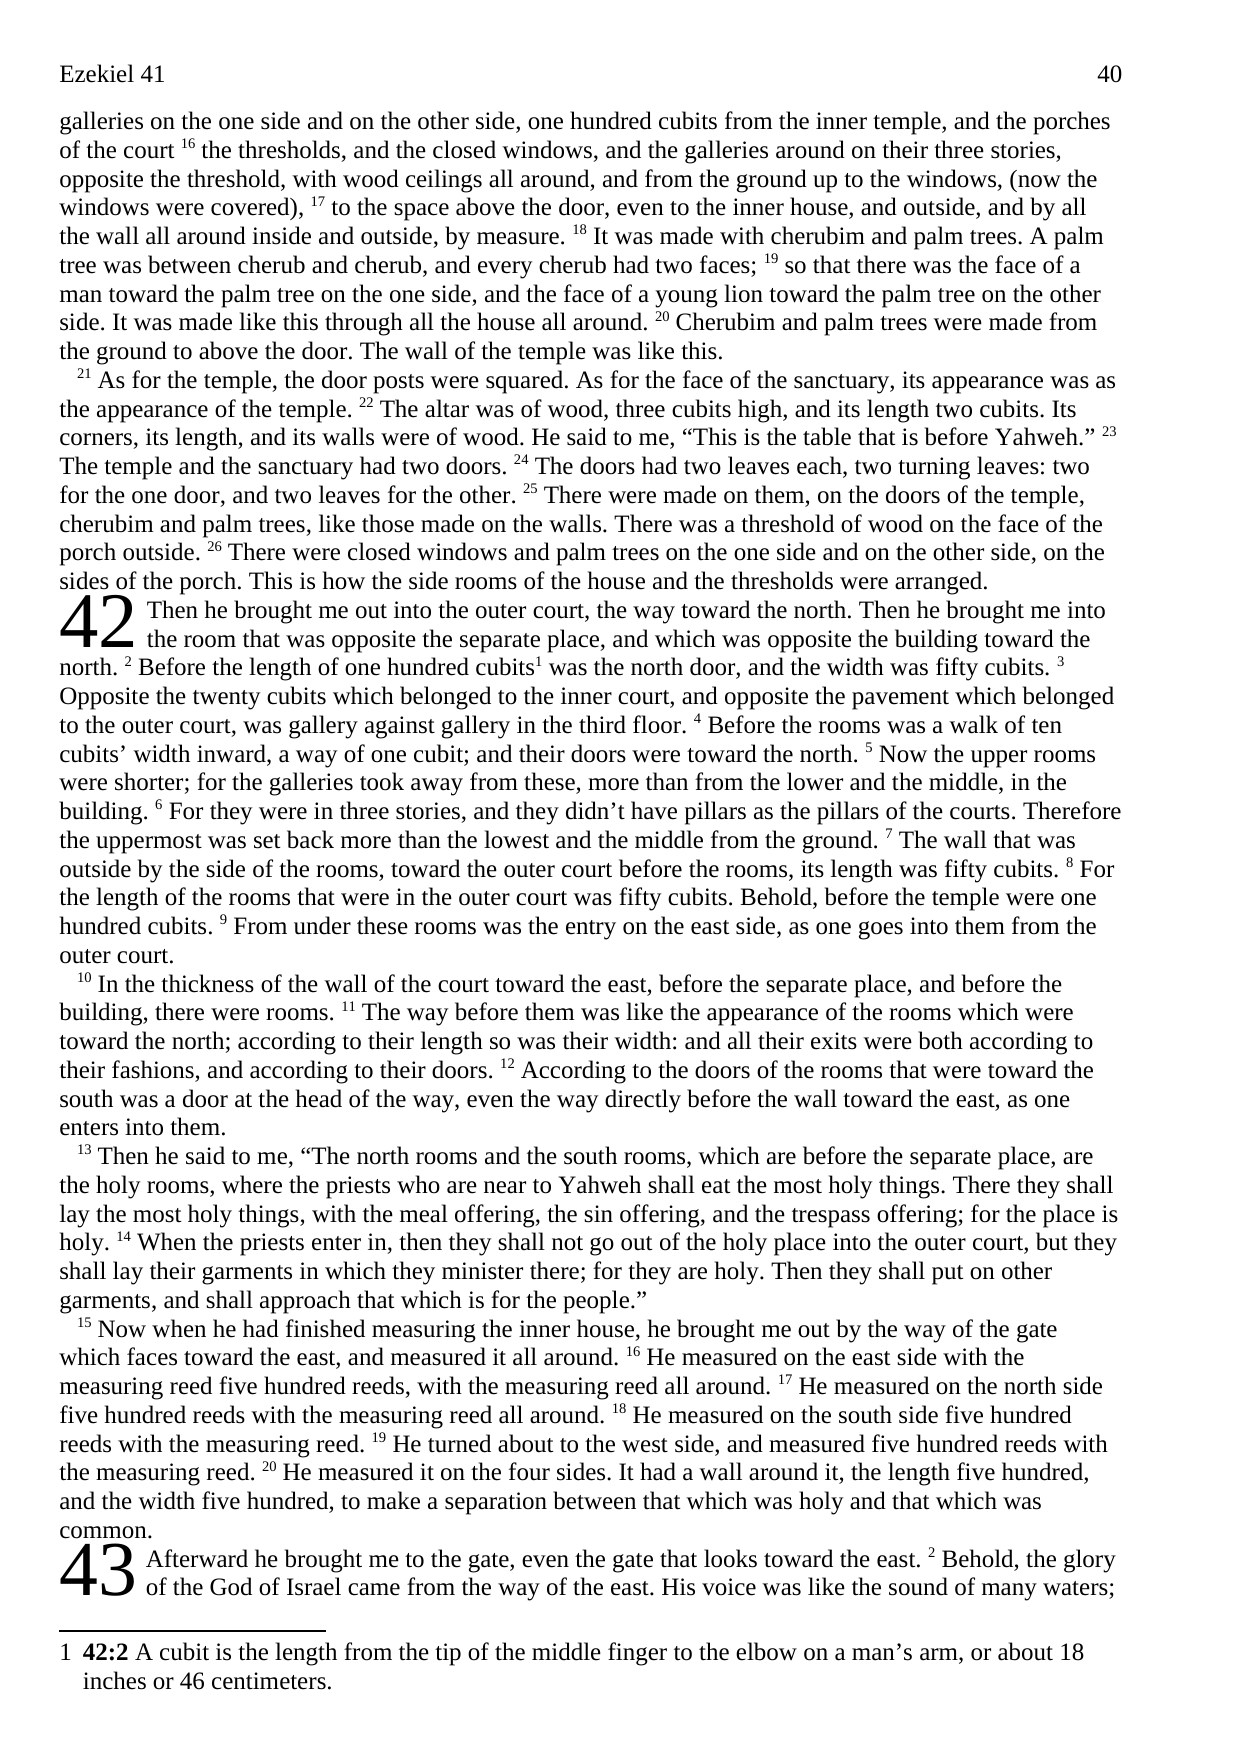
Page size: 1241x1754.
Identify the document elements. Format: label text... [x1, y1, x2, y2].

text galleries on the one side and on the other side, one hundred cubits from the inner temple, and the porches of the court 16 the thresholds, and the closed windows, and the galleries around on their three stories, opposite the threshold, with wood ceilings all around, and from the ground up to the windows, (now the windows were covered), 17 to the space above the door, even to the inner house, and outside, and by all the wall all around inside and outside, by measure. 18 It was made with cherubim and palm trees. A palm tree was between cherub and cherub, and every cherub had two faces; 19 so that there was the face of a man toward the palm tree on the one side, and the face of a young lion toward the palm tree on the other side. It was made like this through all the house all around. 20 Cherubim and palm trees were made from the ground to above the door. The wall of the temple was like this. [59, 106, 1122, 365]
text 10 In the thickness of the wall of the court toward the east, before the separate place, and before the building, there were rooms. 11 The way before them was like the appearance of the rooms which were toward the north; according to their length so was their width: and all their exits were both according to their fashions, and according to their doors. 12 According to the doors of the rooms that were toward the south was a door at the head of the way, even the way directly before the wall toward the east, as one enters into them. [59, 969, 1122, 1141]
text 13 Then he said to me, “The north rooms and the south rooms, which are before the separate place, are the holy rooms, where the priests who are near to Yahweh shall eat the most holy things. There they shall lay the most holy things, with the meal offering, the sin offering, and the trespass offering; for the place is holy. 14 When the priests enter in, then they shall not go out of the holy place into the outer court, but they shall lay their garments in which they minister there; for they are holy. Then they shall put on other garments, and shall approach that which is for the people.” [59, 1141, 1122, 1314]
text 15 Now when he had finished measuring the inner house, he brought me out by the way of the gate which faces toward the east, and measured it all around. 16 He measured on the east side with the measuring reed five hundred reeds, with the measuring reed all around. 17 He measured on the north side five hundred reeds with the measuring reed all around. 18 He measured on the south side five hundred reeds with the measuring reed. 19 He turned about to the west side, and measured five hundred reeds with the measuring reed. 20 He measured it on the four sides. It had a wall around it, the length five hundred, and the width five hundred, to make a separation between that which was holy and that which was common. [59, 1314, 1122, 1544]
text 43Afterward he brought me to the gate, even the gate that looks toward the east. 2 Behold, the glory of the God of Israel came from the way of the east. His voice was like the sound of many waters; [59, 1544, 1122, 1601]
text 42:2 A cubit is the length from the tip of the middle finger to the elbow on a man’s arm, or about 18 inches or 46 centimeters. [59, 1637, 1122, 1695]
text 21 As for the temple, the door posts were squared. As for the face of the sanctuary, its appearance was as the appearance of the temple. 22 The altar was of wood, three cubits high, and its length two cubits. Its corners, its length, and its walls were of wood. He said to me, “This is the table that is before Yahweh.” 23 The temple and the sanctuary had two doors. 24 The doors had two leaves each, two turning leaves: two for the one door, and two leaves for the other. 25 There were made on them, on the doors of the temple, cherubim and palm trees, like those made on the walls. There was a threshold of wood on the face of the porch outside. 26 There were closed windows and palm trees on the one side and on the other side, on the sides of the porch. This is how the side rooms of the house and the thresholds were arranged. [59, 365, 1122, 595]
text 42Then he brought me out into the outer court, the way toward the north. Then he brought me into the room that was opposite the separate place, and which was opposite the building toward the north. 2 Before the length of one hundred cubits was the north door, and the width was fifty cubits. 3 Opposite the twenty cubits which belonged to the inner court, and opposite the pavement which belonged to the outer court, was gallery against gallery in the third floor. 4 Before the rooms was a walk of ten cubits’ width inward, a way of one cubit; and their doors were toward the north. 5 Now the upper rooms were shorter; for the galleries took away from these, more than from the lower and the middle, in the building. 6 For they were in three stories, and they didn’t have pillars as the pillars of the courts. Therefore the uppermost was set back more than the lowest and the middle from the ground. 7 The wall that was outside by the side of the rooms, toward the outer court before the rooms, its length was fifty cubits. 8 For the length of the rooms that were in the outer court was fifty cubits. Behold, before the temple were one hundred cubits. 9 From under these rooms was the entry on the east side, as one goes into them from the outer court. [59, 595, 1122, 969]
